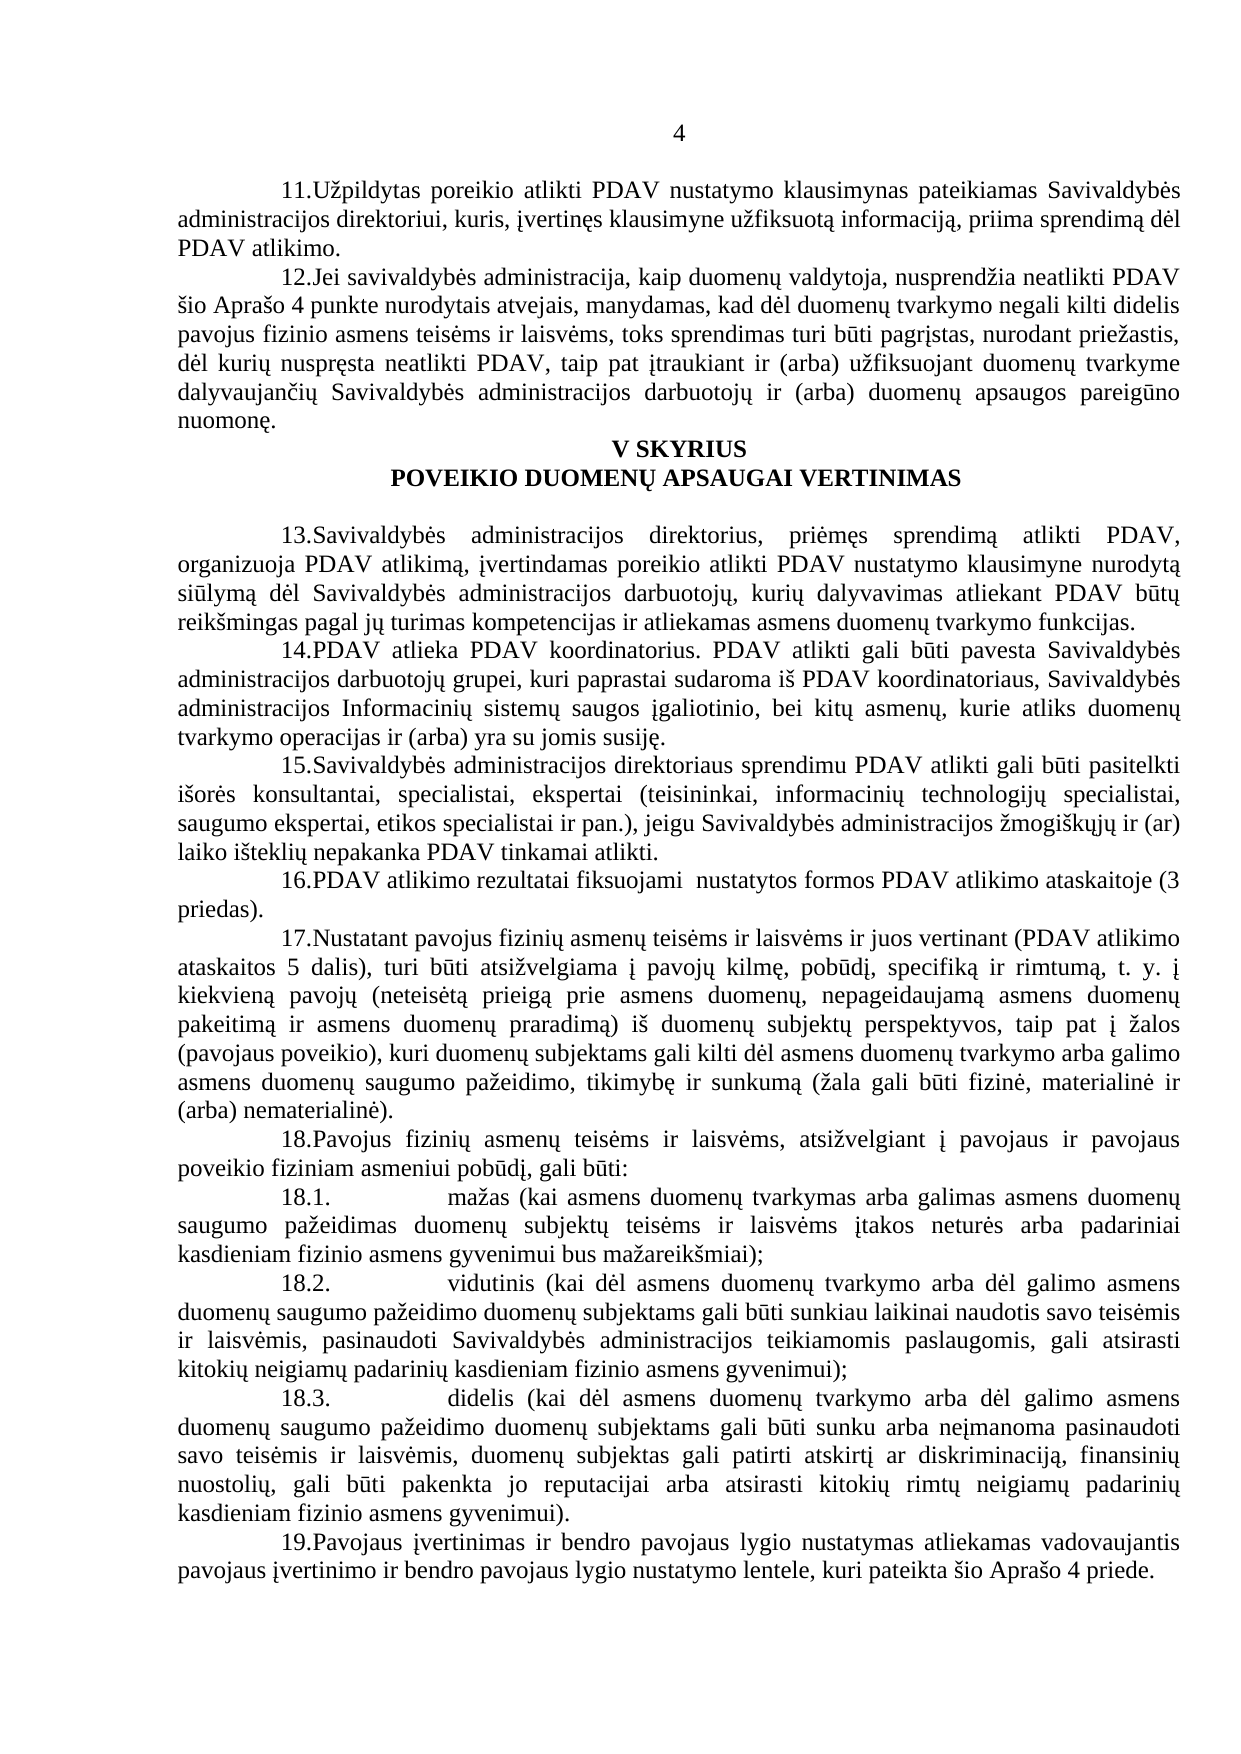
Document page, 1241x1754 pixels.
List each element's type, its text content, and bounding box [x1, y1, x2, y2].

text 14. PDAV atlieka PDAV koordinatorius. PDAV atlikti gali būti pavesta Savivaldybės administracijos darbuotojų grupei, kuri paprastai sudaroma iš PDAV koordinatoriaus, Savivaldybės administracijos Informacinių sistemų saugos įgaliotinio, bei kitų asmenų, kurie atliks duomenų tvarkymo operacijas ir (arba) yra su jomis susiję. [177, 636, 1181, 751]
text 12. Jei savivaldybės administracija, kaip duomenų valdytoja, nusprendžia neatlikti PDAV šio Aprašo 4 punkte nurodytais atvejais, manydamas, kad dėl duomenų tvarkymo negali kilti didelis pavojus fizinio asmens teisėms ir laisvėms, toks sprendimas turi būti pagrįstas, nurodant priežastis, dėl kurių nuspręsta neatlikti PDAV, taip pat įtraukiant ir (arba) užfiksuojant duomenų tvarkyme dalyvaujančių Savivaldybės administracijos darbuotojų ir (arba) duomenų apsaugos pareigūno nuomonę. [177, 262, 1181, 434]
text POVEIKIO DUOMENŲ APSAUGAI VERTINIMAS [177, 463, 1181, 492]
text 17. Nustatant pavojus fizinių asmenų teisėms ir laisvėms ir juos vertinant (PDAV atlikimo ataskaitos 5 dalis), turi būti atsižvelgiama į pavojų kilmę, pobūdį, specifiką ir rimtumą, t. y. į kiekvieną pavojų (neteisėtą prieigą prie asmens duomenų, nepageidaujamą asmens duomenų pakeitimą ir asmens duomenų praradimą) iš duomenų subjektų perspektyvos, taip pat į žalos (pavojaus poveikio), kuri duomenų subjektams gali kilti dėl asmens duomenų tvarkymo arba galimo asmens duomenų saugumo pažeidimo, tikimybę ir sunkumą (žala gali būti fizinė, materialinė ir (arba) nematerialinė). [177, 923, 1181, 1124]
text 18.3. didelis (kai dėl asmens duomenų tvarkymo arba dėl galimo asmens duomenų saugumo pažeidimo duomenų subjektams gali būti sunku arba neįmanoma pasinaudoti savo teisėmis ir laisvėmis, duomenų subjektas gali patirti atskirtį ar diskriminaciją, finansinių nuostolių, gali būti pakenkta jo reputacijai arba atsirasti kitokių rimtų neigiamų padarinių kasdieniam fizinio asmens gyvenimui). [177, 1383, 1181, 1527]
text 11. Užpildytas poreikio atlikti PDAV nustatymo klausimynas pateikiamas Savivaldybės administracijos direktoriui, kuris, įvertinęs klausimyne užfiksuotą informaciją, priima sprendimą dėl PDAV atlikimo. [177, 176, 1181, 262]
text 16. PDAV atlikimo rezultatai fiksuojami nustatytos formos PDAV atlikimo ataskaitoje (3 priedas). [177, 866, 1181, 923]
text 18. Pavojus fizinių asmenų teisėms ir laisvėms, atsižvelgiant į pavojaus ir pavojaus poveikio fiziniam asmeniui pobūdį, gali būti: [177, 1124, 1181, 1182]
text 13. Savivaldybės administracijos direktorius, priėmęs sprendimą atlikti PDAV, organizuoja PDAV atlikimą, įvertindamas poreikio atlikti PDAV nustatymo klausimyne nurodytą siūlymą dėl Savivaldybės administracijos darbuotojų, kurių dalyvavimas atliekant PDAV būtų reikšmingas pagal jų turimas kompetencijas ir atliekamas asmens duomenų tvarkymo funkcijas. [177, 521, 1181, 636]
text 15. Savivaldybės administracijos direktoriaus sprendimu PDAV atlikti gali būti pasitelkti išorės konsultantai, specialistai, ekspertai (teisininkai, informacinių technologijų specialistai, saugumo ekspertai, etikos specialistai ir pan.), jeigu Savivaldybės administracijos žmogiškųjų ir (ar) laiko išteklių nepakanka PDAV tinkamai atlikti. [177, 751, 1181, 866]
text 18.2. vidutinis (kai dėl asmens duomenų tvarkymo arba dėl galimo asmens duomenų saugumo pažeidimo duomenų subjektams gali būti sunkiau laikinai naudotis savo teisėmis ir laisvėmis, pasinaudoti Savivaldybės administracijos teikiamomis paslaugomis, gali atsirasti kitokių neigiamų padarinių kasdieniam fizinio asmens gyvenimui); [177, 1268, 1181, 1383]
text V SKYRIUS [177, 434, 1181, 463]
text 19. Pavojaus įvertinimas ir bendro pavojaus lygio nustatymas atliekamas vadovaujantis pavojaus įvertinimo ir bendro pavojaus lygio nustatymo lentele, kuri pateikta šio Aprašo 4 priede. [177, 1527, 1181, 1584]
text 18.1. mažas (kai asmens duomenų tvarkymas arba galimas asmens duomenų saugumo pažeidimas duomenų subjektų teisėms ir laisvėms įtakos neturės arba padariniai kasdieniam fizinio asmens gyvenimui bus mažareikšmiai); [177, 1182, 1181, 1268]
